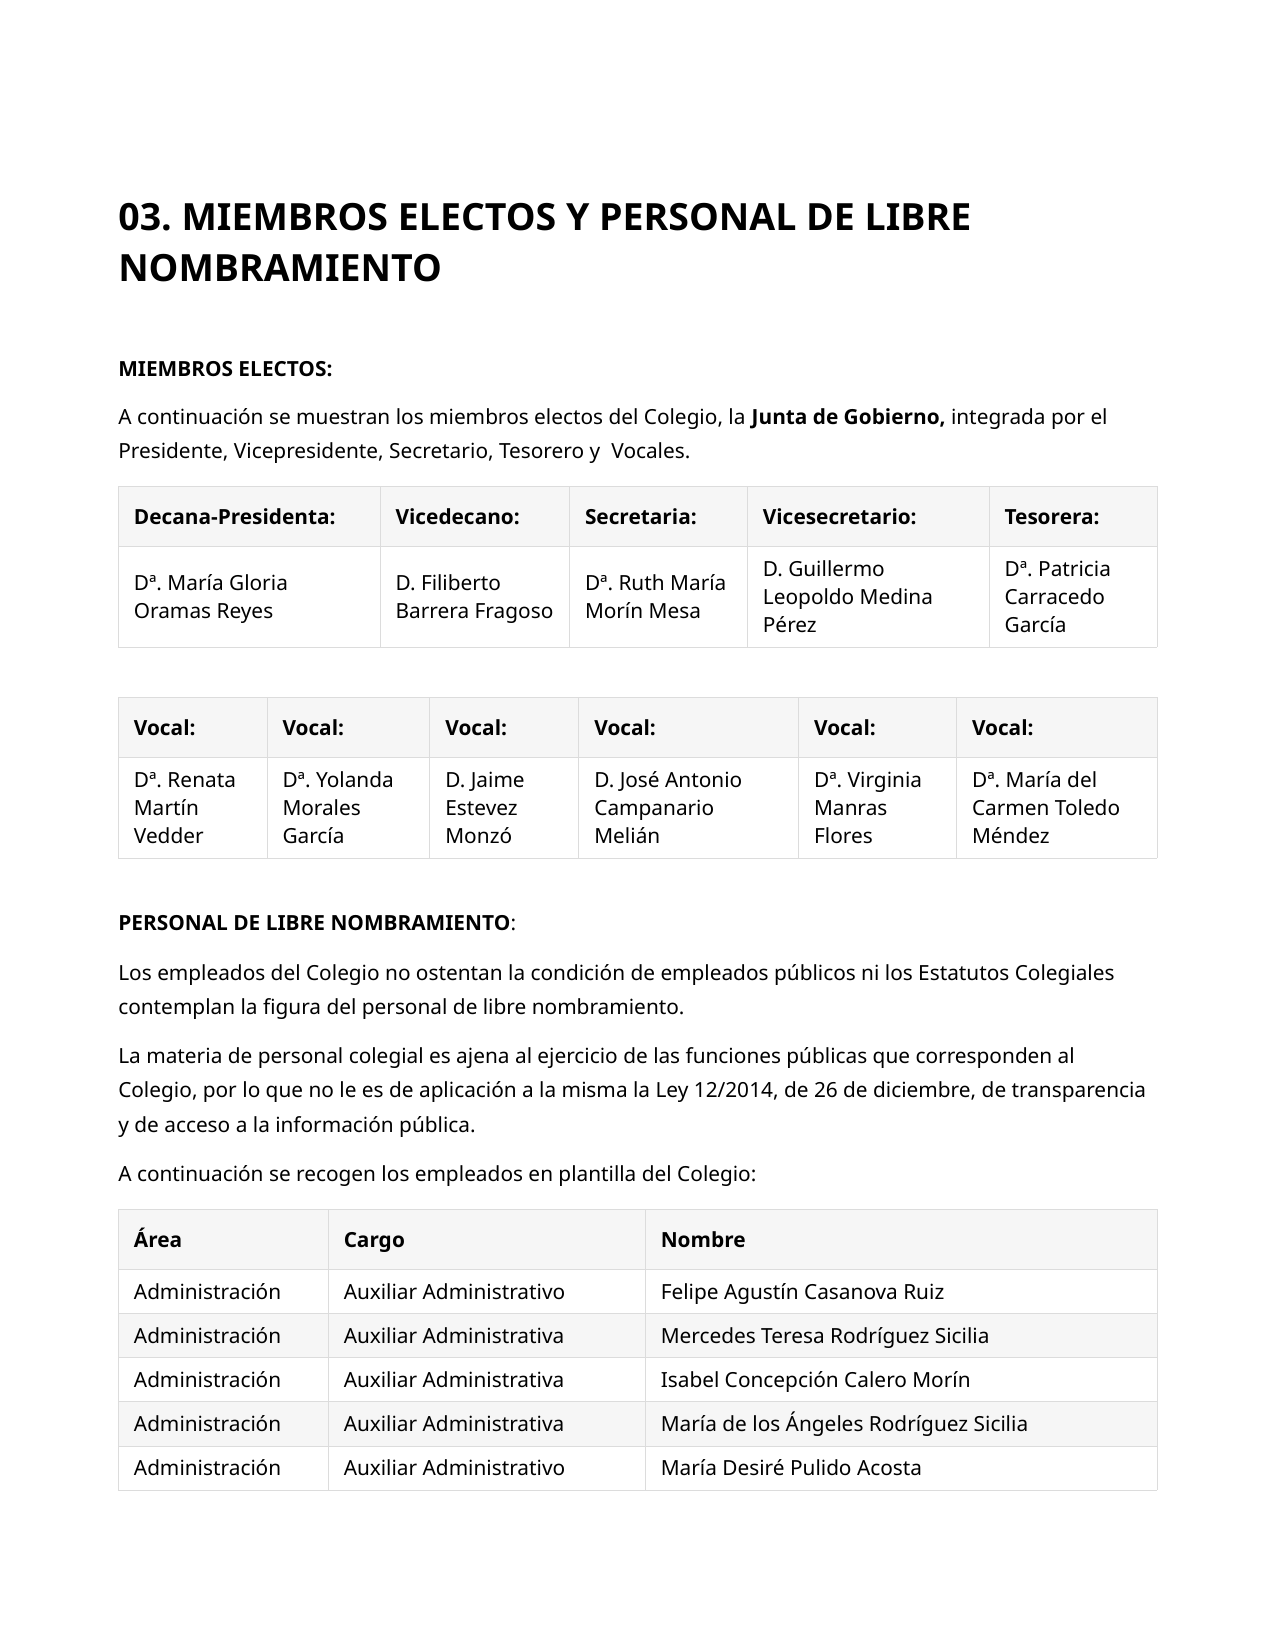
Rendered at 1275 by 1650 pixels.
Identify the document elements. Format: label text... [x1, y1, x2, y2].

table_header Tesorera: [990, 487, 1157, 546]
table_cell Auxiliar Administrativa [329, 1358, 645, 1401]
table_cell Isabel Concepción Calero Morín [646, 1358, 1157, 1401]
table_cell Dª. Virginia Manras Flores [799, 758, 956, 858]
table_header Vocal: [799, 698, 956, 757]
text Los empleados del Colegio no ostentan la condición de empleados públicos ni los Estatutos Colegiales contemplan la figura del personal de libre nombramiento. [118, 958, 1157, 1020]
table_cell Dª. Patricia Carracedo García [990, 547, 1157, 647]
table_header Vocal: [579, 698, 798, 757]
table_cell Dª. Yolanda Morales García [268, 758, 429, 858]
table_cell Dª. María Gloria Oramas Reyes [119, 547, 380, 647]
table_header Secretaria: [570, 487, 747, 546]
table_cell D. Jaime Estevez Monzó [430, 758, 578, 858]
table_header Vocal: [268, 698, 429, 757]
table_cell Dª. María del Carmen Toledo Méndez [957, 758, 1157, 858]
table_cell Auxiliar Administrativa [329, 1402, 645, 1446]
table_header Vocal: [430, 698, 578, 757]
subtitle 03. MIEMBROS ELECTOS Y PERSONAL DE LIBRE NOMBRAMIENTO [118, 139, 1157, 292]
text MIEMBROS ELECTOS: [118, 354, 1157, 382]
table_cell Auxiliar Administrativo [329, 1447, 645, 1490]
table_cell Dª. Ruth María Morín Mesa [570, 547, 747, 647]
table_cell D. Guillermo Leopoldo Medina Pérez [748, 547, 989, 647]
table_cell Administración [119, 1447, 328, 1490]
text La materia de personal colegial es ajena al ejercicio de las funciones públicas que corresponden al Colegio, por lo que no le es de aplicación a la misma la Ley 12/2014, de 26 de diciembre, de transparencia y de acceso a la información pública. [118, 1042, 1157, 1138]
table_cell Administración [119, 1314, 328, 1357]
text PERSONAL DE LIBRE NOMBRAMIENTO: [118, 908, 1157, 937]
table_cell María de los Ángeles Rodríguez Sicilia [646, 1402, 1157, 1446]
table_cell Mercedes Teresa Rodríguez Sicilia [646, 1314, 1157, 1357]
table_cell María Desiré Pulido Acosta [646, 1447, 1157, 1490]
table_header Vicesecretario: [748, 487, 989, 546]
table_cell D. Filiberto Barrera Fragoso [381, 547, 569, 647]
text A continuación se recogen los empleados en plantilla del Colegio: [118, 1159, 1157, 1188]
table_cell Dª. Renata Martín Vedder [119, 758, 267, 858]
table_cell D. José Antonio Campanario Melián [579, 758, 798, 858]
table_header Decana-Presidenta: [119, 487, 380, 546]
table_header Cargo [329, 1210, 645, 1269]
table_header Vocal: [957, 698, 1157, 757]
table_cell Administración [119, 1358, 328, 1401]
text A continuación se muestran los miembros electos del Colegio, la Junta de Gobierno, integrada por el Presidente, Vicepresidente, Secretario, Tesorero y Vocales. [118, 402, 1157, 465]
table_cell Auxiliar Administrativa [329, 1314, 645, 1357]
table_header Vocal: [119, 698, 267, 757]
table_cell Felipe Agustín Casanova Ruiz [646, 1270, 1157, 1313]
table_header Área [119, 1210, 328, 1269]
table_cell Administración [119, 1402, 328, 1446]
table_cell Auxiliar Administrativo [329, 1270, 645, 1313]
table_cell Administración [119, 1270, 328, 1313]
table_header Nombre [646, 1210, 1157, 1269]
table_header Vicedecano: [381, 487, 569, 546]
